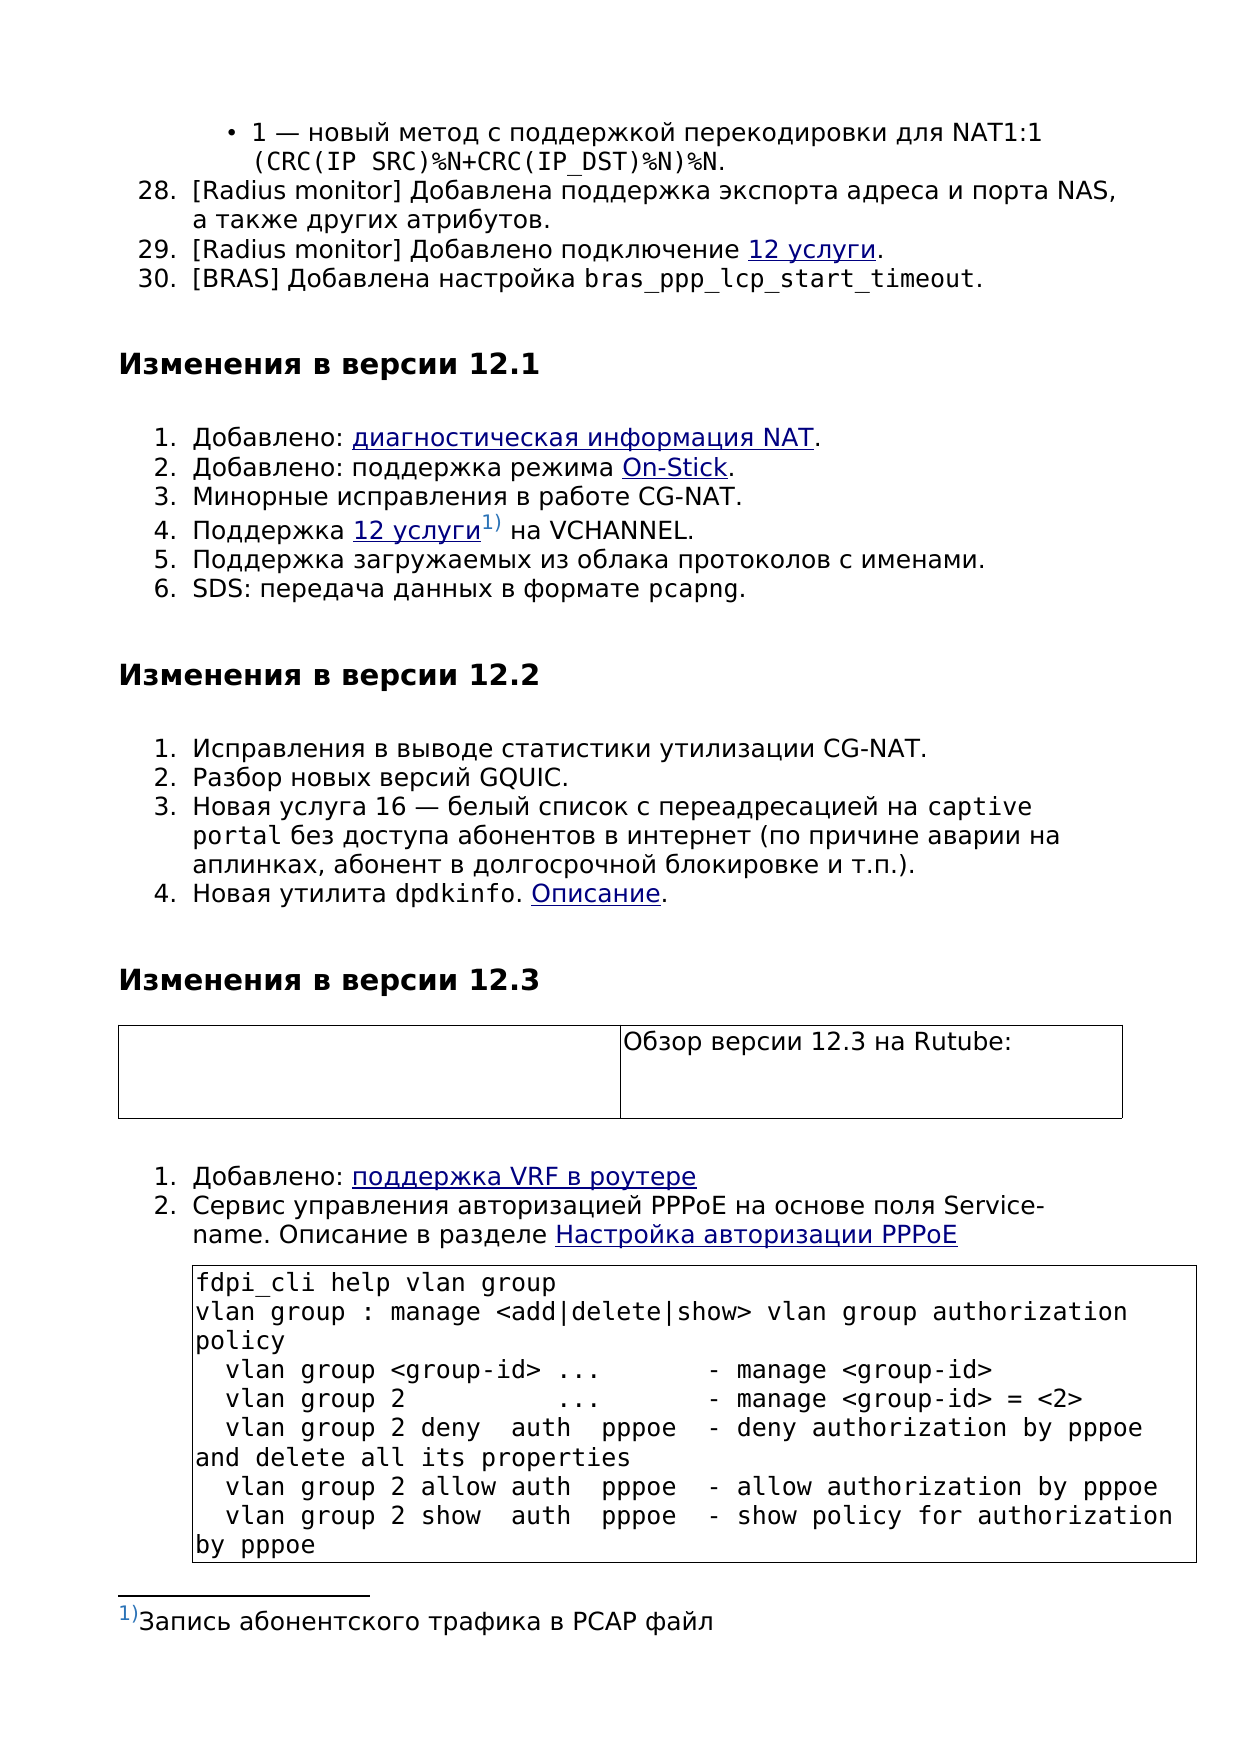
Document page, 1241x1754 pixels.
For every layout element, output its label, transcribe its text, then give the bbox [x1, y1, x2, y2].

list Поддержка 12 услуги на VCHANNEL. [177, 511, 1122, 545]
list [BRAS] Добавлена настройка bras_ppp_lcp_start_timeout. [177, 264, 1122, 293]
list Сервис управления авторизацией PPPoE на основе поля Service-name. Описание в разделе Настройка авторизации PPPoE [177, 1192, 1122, 1250]
list Минорные исправления в работе CG-NAT. [177, 482, 1122, 511]
list Разбор новых версий GQUIC. [177, 763, 1122, 792]
list Добавлено: диагностическая информация NAT. [177, 423, 1122, 453]
list 1 — новый метод с поддержкой перекодировки для NAT1:1 (CRC(IP SRC)%N+CRC(IP_DST)%N)%N. [236, 118, 1122, 176]
list Поддержка загружаемых из облака протоколов с именами. [177, 545, 1122, 574]
table_header [119, 1026, 620, 1118]
list Новая утилита dpdkinfo. Описание. [177, 880, 1122, 909]
list [Radius monitor] Добавлено подключение 12 услуги. [177, 235, 1122, 264]
subtitle Изменения в версии 12.3 [118, 963, 1122, 997]
table_header fdpi_cli help vlan group vlan group : manage <add|delete|show> vlan group authorization policy vlan group <group-id> ... - manage <group-id> vlan group 2 ... - manage <group-id> = <2> vlan group 2 deny auth pppoe - deny authorization by pppoe and delete all its properties vlan group 2 allow auth pppoe - allow authorization by pppoe vlan group 2 show auth pppoe - show policy for authorization by pppoe [193, 1266, 1196, 1562]
list Запись абонентского трафика в PCAP файл [118, 1602, 1122, 1636]
list [Radius monitor] Добавлена поддержка экспорта адреса и порта NAS, а также других атрибутов. [177, 176, 1122, 235]
list Добавлено: поддержка VRF в роутере [177, 1162, 1122, 1192]
list Добавлено: поддержка режима On-Stick. [177, 453, 1122, 482]
list Исправления в выводе статистики утилизации CG-NAT. [177, 734, 1122, 763]
list SDS: передача данных в формате pcapng. [177, 574, 1122, 603]
subtitle Изменения в версии 12.2 [118, 658, 1122, 692]
list Новая услуга 16 — белый список с переадресацией на captive portal без доступа абонентов в интернет (по причине аварии на аплинках, абонент в долгосрочной блокировке и т.п.). [177, 792, 1122, 880]
subtitle Изменения в версии 12.1 [118, 348, 1122, 382]
table_header Обзор версии 12.3 на Rutube: [621, 1026, 1122, 1118]
